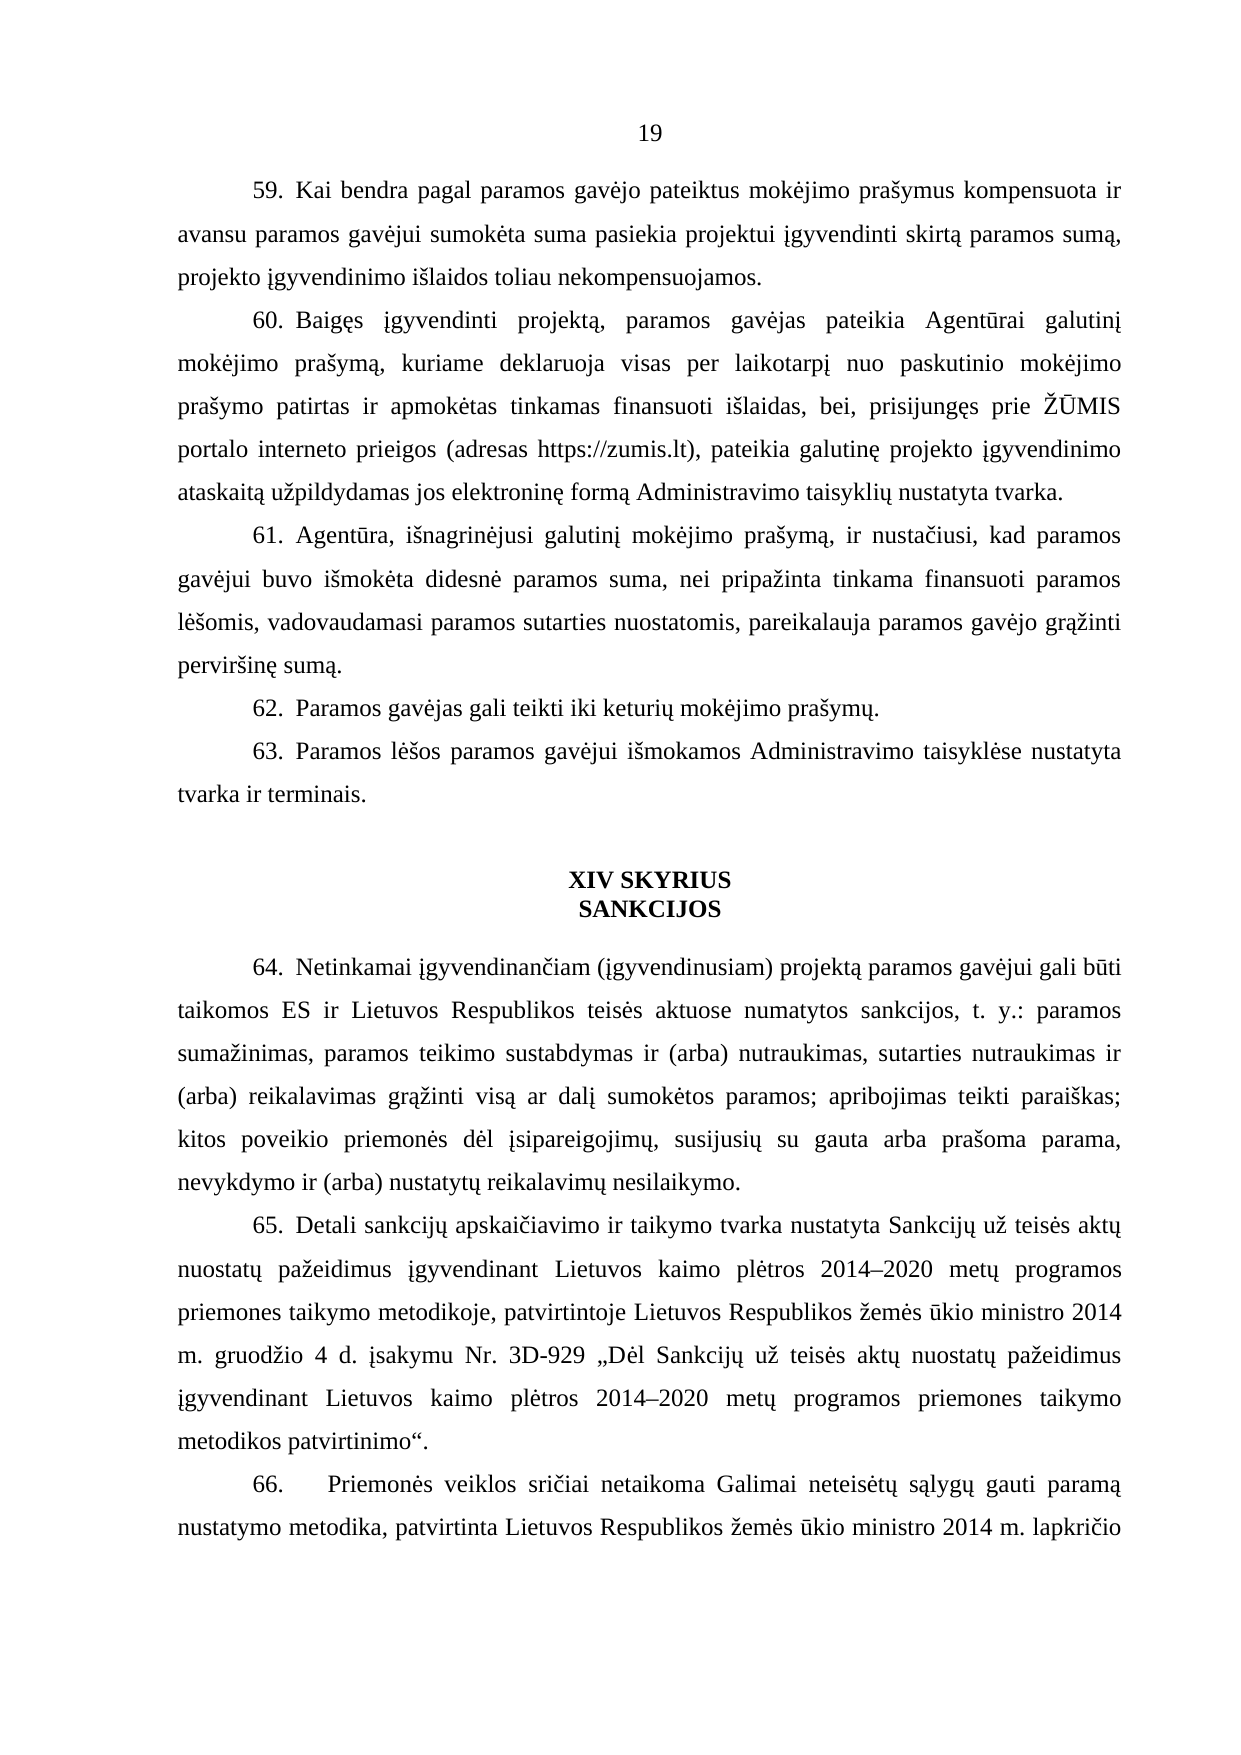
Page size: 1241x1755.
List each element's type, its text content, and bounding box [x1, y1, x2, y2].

text 62. Paramos gavėjas gali teikti iki keturių mokėjimo prašymų. [177, 693, 1122, 722]
text 61. Agentūra, išnagrinėjusi galutinį mokėjimo prašymą, ir nustačiusi, kad paramos gavėjui buvo išmokėta didesnė paramos suma, nei pripažinta tinkama finansuoti paramos lėšomis, vadovaudamasi paramos sutarties nuostatomis, pareikalauja paramos gavėjo grąžinti perviršinę sumą. [177, 521, 1122, 679]
text 60. Baigęs įgyvendinti projektą, paramos gavėjas pateikia Agentūrai galutinį mokėjimo prašymą, kuriame deklaruoja visas per laikotarpį nuo paskutinio mokėjimo prašymo patirtas ir apmokėtas tinkamas finansuoti išlaidas, bei, prisijungęs prie ŽŪMIS portalo interneto prieigos (adresas https://zumis.lt), pateikia galutinę projekto įgyvendinimo ataskaitą užpildydamas jos elektroninę formą Administravimo taisyklių nustatyta tvarka. [177, 305, 1122, 506]
text SANKCIJOS [177, 894, 1122, 923]
text 59. Kai bendra pagal paramos gavėjo pateiktus mokėjimo prašymus kompensuota ir avansu paramos gavėjui sumokėta suma pasiekia projektui įgyvendinti skirtą paramos sumą, projekto įgyvendinimo išlaidos toliau nekompensuojamos. [177, 176, 1122, 291]
text 65. Detali sankcijų apskaičiavimo ir taikymo tvarka nustatyta Sankcijų už teisės aktų nuostatų pažeidimus įgyvendinant Lietuvos kaimo plėtros 2014–2020 metų programos priemones taikymo metodikoje, patvirtintoje Lietuvos Respublikos žemės ūkio ministro 2014 m. gruodžio 4 d. įsakymu Nr. 3D-929 „Dėl Sankcijų už teisės aktų nuostatų pažeidimus įgyvendinant Lietuvos kaimo plėtros 2014–2020 metų programos priemones taikymo metodikos patvirtinimo“. [177, 1211, 1122, 1455]
text 66. Priemonės veiklos sričiai netaikoma Galimai neteisėtų sąlygų gauti paramą nustatymo metodika, patvirtinta Lietuvos Respublikos žemės ūkio ministro 2014 m. lapkričio [177, 1469, 1122, 1541]
text 63. Paramos lėšos paramos gavėjui išmokamos Administravimo taisyklėse nustatyta tvarka ir terminais. [177, 736, 1122, 808]
text XIV SKYRIUS [177, 866, 1122, 894]
text 64. Netinkamai įgyvendinančiam (įgyvendinusiam) projektą paramos gavėjui gali būti taikomos ES ir Lietuvos Respublikos teisės aktuose numatytos sankcijos, t. y.: paramos sumažinimas, paramos teikimo sustabdymas ir (arba) nutraukimas, sutarties nutraukimas ir (arba) reikalavimas grąžinti visą ar dalį sumokėtos paramos; apribojimas teikti paraiškas; kitos poveikio priemonės dėl įsipareigojimų, susijusių su gauta arba prašoma parama, nevykdymo ir (arba) nustatytų reikalavimų nesilaikymo. [177, 952, 1122, 1196]
